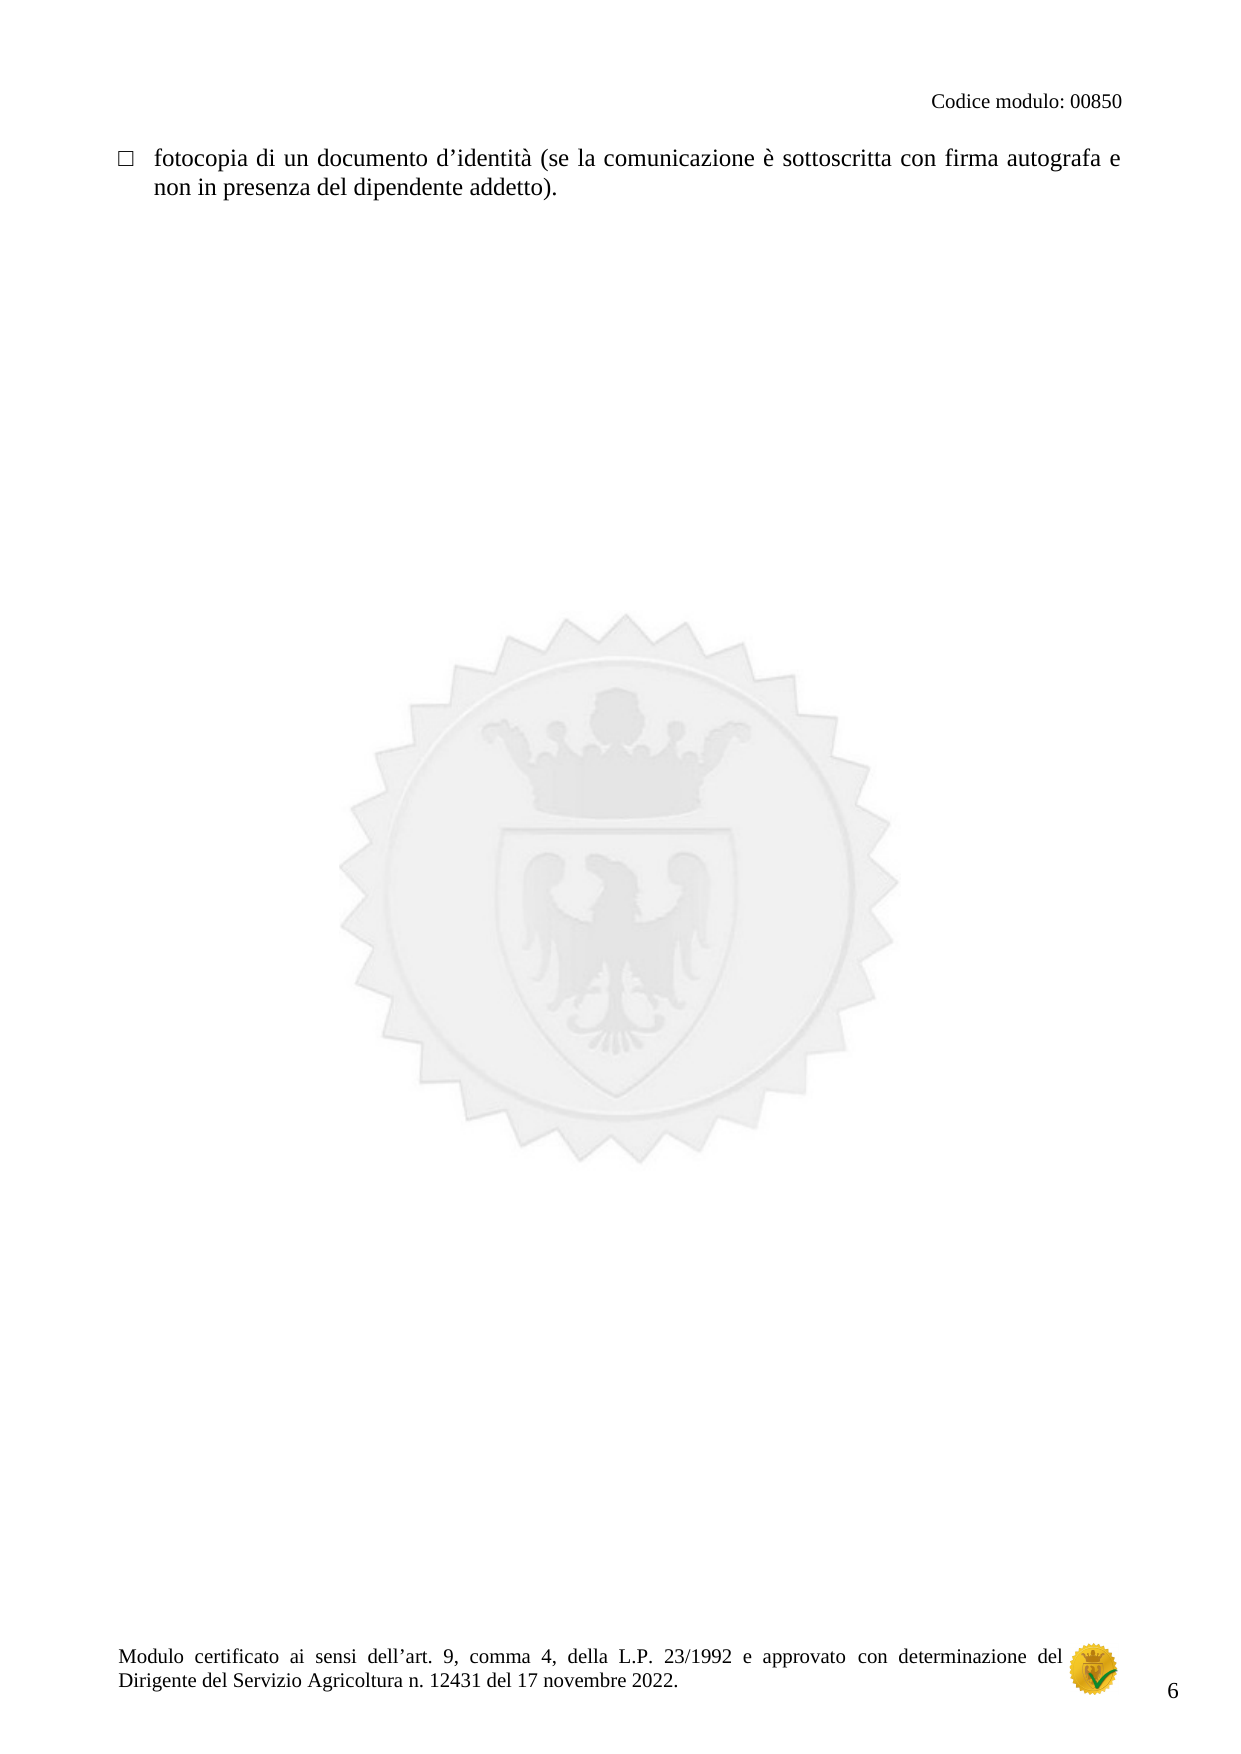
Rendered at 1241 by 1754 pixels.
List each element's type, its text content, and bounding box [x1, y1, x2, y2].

text □ fotocopia di un documento d’identità (se la comunicazione è sottoscritta con firma autografa e non in presenza del dipendente addetto). [118, 143, 1122, 201]
picture [1069, 1643, 1119, 1695]
picture [339, 610, 901, 1172]
